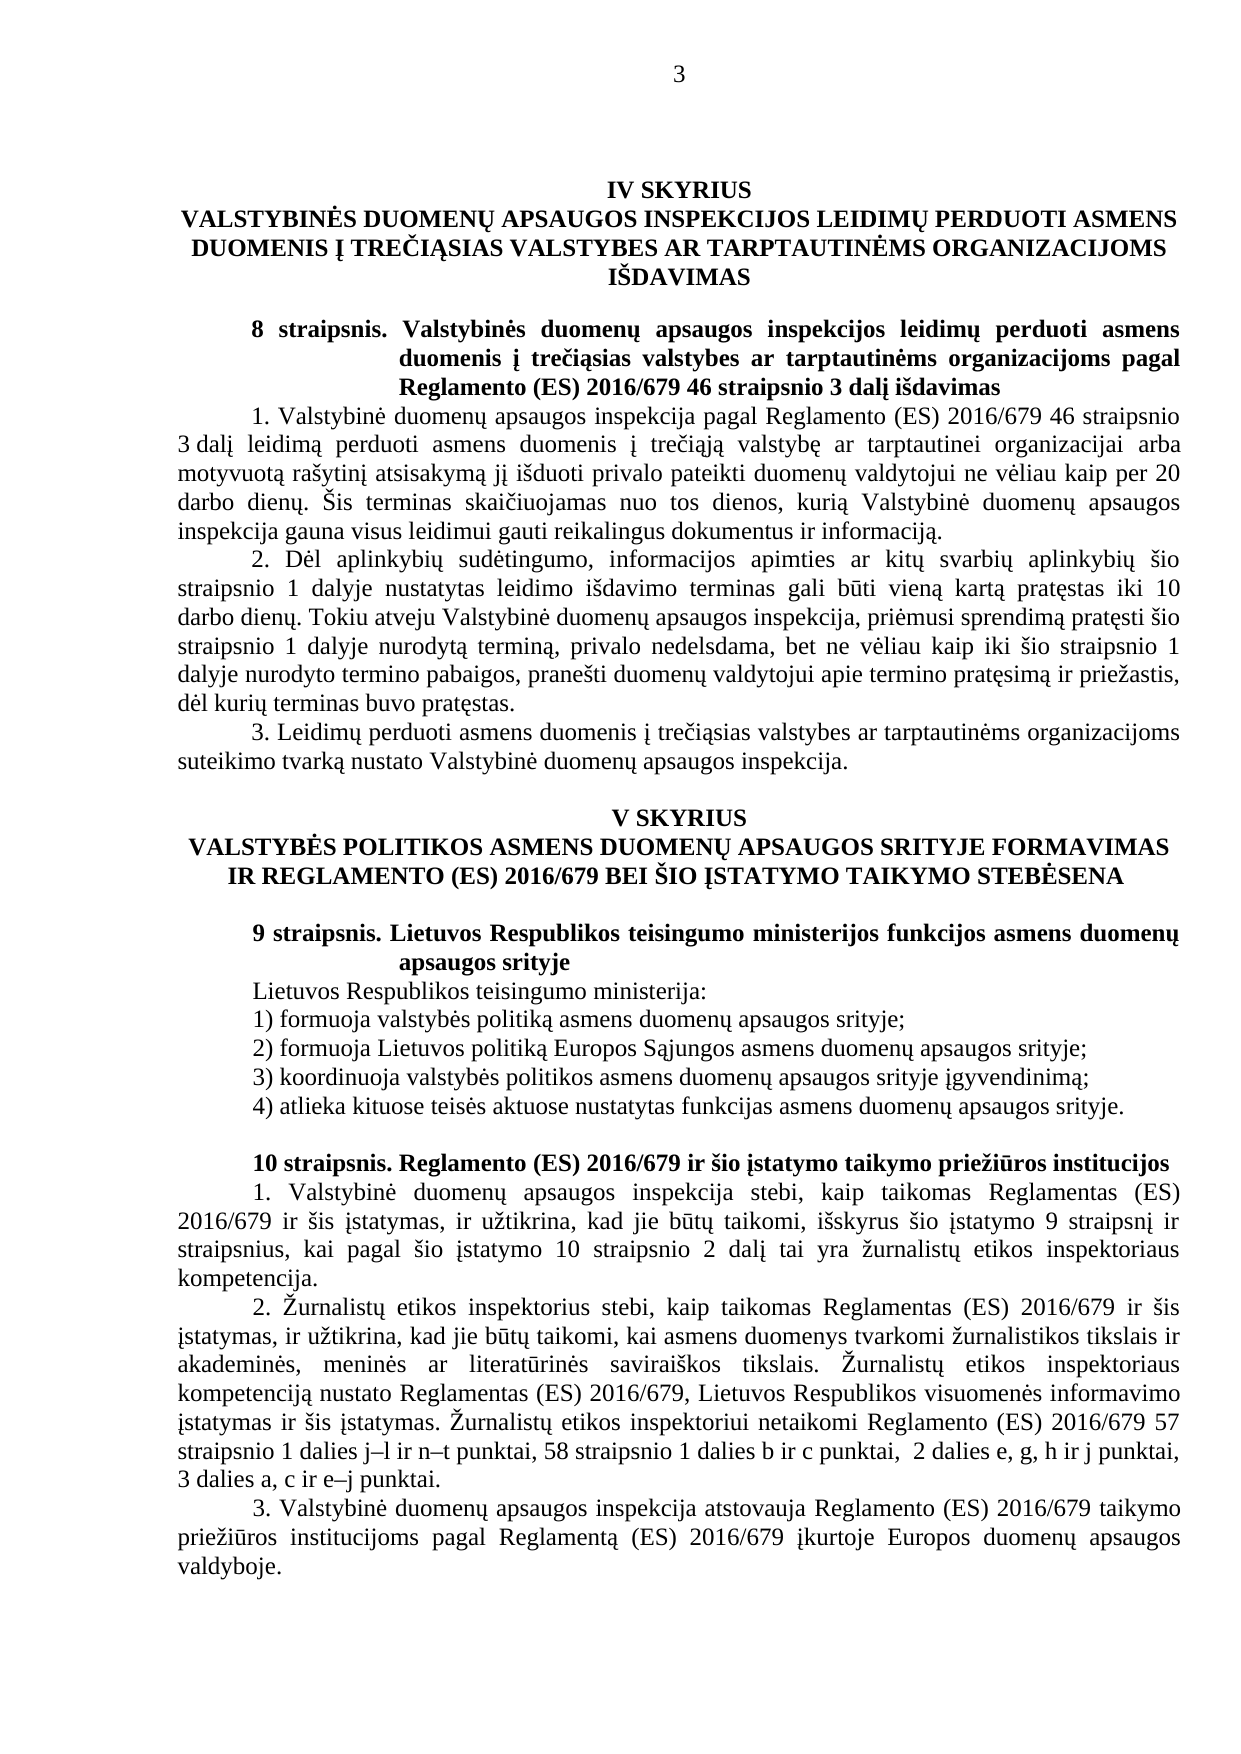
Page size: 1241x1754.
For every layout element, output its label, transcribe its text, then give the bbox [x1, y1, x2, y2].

text VALSTYBINĖS DUOMENŲ APSAUGOS INSPEKCIJOS LEIDIMŲ PERDUOTI ASMENS DUOMENIS Į TREČIĄSIAS VALSTYBES AR TARPTAUTINĖMS ORGANIZACIJOMS IŠDAVIMAS [177, 204, 1181, 291]
text Lietuvos Respublikos teisingumo ministerija: [177, 976, 1181, 1004]
text 4) atlieka kituose teisės aktuose nustatytas funkcijas asmens duomenų apsaugos srityje. [177, 1091, 1181, 1119]
text 1) formuoja valstybės politiką asmens duomenų apsaugos srityje; [177, 1004, 1181, 1033]
text 8 straipsnis. Valstybinės duomenų apsaugos inspekcijos leidimų perduoti asmens duomenis į trečiąsias valstybes ar tarptautinėms organizacijoms pagal Reglamento (ES) 2016/679 46 straipsnio 3 dalį išdavimas [251, 314, 1181, 401]
text 3. Leidimų perduoti asmens duomenis į trečiąsias valstybes ar tarptautinėms organizacijoms suteikimo tvarką nustato Valstybinė duomenų apsaugos inspekcija. [177, 717, 1181, 774]
text V SKYRIUS [177, 803, 1181, 832]
text 2) formuoja Lietuvos politiką Europos Sąjungos asmens duomenų apsaugos srityje; [177, 1033, 1181, 1062]
text 3. Valstybinė duomenų apsaugos inspekcija atstovauja Reglamento (ES) 2016/679 taikymo priežiūros institucijoms pagal Reglamentą (ES) 2016/679 įkurtoje Europos duomenų apsaugos valdyboje. [177, 1493, 1181, 1579]
text VALSTYBĖS POLITIKOS ASMENS DUOMENŲ APSAUGOS SRITYJE FORMAVIMAS IR REGLAMENTO (ES) 2016/679 BEI ŠIO ĮSTATYMO TAIKYMO STEBĖSENA [177, 832, 1181, 889]
text 2. Žurnalistų etikos inspektorius stebi, kaip taikomas Reglamentas (ES) 2016/679 ir šis įstatymas, ir užtikrina, kad jie būtų taikomi, kai asmens duomenys tvarkomi žurnalistikos tikslais ir akademinės, meninės ar literatūrinės saviraiškos tikslais. Žurnalistų etikos inspektoriaus kompetenciją nustato Reglamentas (ES) 2016/679, Lietuvos Respublikos visuomenės informavimo įstatymas ir šis įstatymas. Žurnalistų etikos inspektoriui netaikomi Reglamento (ES) 2016/679 57 straipsnio 1 dalies j–l ir n–t punktai, 58 straipsnio 1 dalies b ir c punktai, 2 dalies e, g, h ir j punktai, 3 dalies a, c ir e–j punktai. [177, 1292, 1181, 1493]
text 9 straipsnis. Lietuvos Respublikos teisingumo ministerijos funkcijos asmens duomenų apsaugos srityje [252, 918, 1181, 976]
text 3) koordinuoja valstybės politikos asmens duomenų apsaugos srityje įgyvendinimą; [177, 1062, 1181, 1091]
text 2. Dėl aplinkybių sudėtingumo, informacijos apimties ar kitų svarbių aplinkybių šio straipsnio 1 dalyje nustatytas leidimo išdavimo terminas gali būti vieną kartą pratęstas iki 10 darbo dienų. Tokiu atveju Valstybinė duomenų apsaugos inspekcija, priėmusi sprendimą pratęsti šio straipsnio 1 dalyje nurodytą terminą, privalo nedelsdama, bet ne vėliau kaip iki šio straipsnio 1 dalyje nurodyto termino pabaigos, pranešti duomenų valdytojui apie termino pratęsimą ir priežastis, dėl kurių terminas buvo pratęstas. [177, 544, 1181, 717]
text 10 straipsnis. Reglamento (ES) 2016/679 ir šio įstatymo taikymo priežiūros institucijos [177, 1148, 1181, 1177]
text 1. Valstybinė duomenų apsaugos inspekcija pagal Reglamento (ES) 2016/679 46 straipsnio 3 dalį leidimą perduoti asmens duomenis į trečiąją valstybę ar tarptautinei organizacijai arba motyvuotą rašytinį atsisakymą jį išduoti privalo pateikti duomenų valdytojui ne vėliau kaip per 20 darbo dienų. Šis terminas skaičiuojamas nuo tos dienos, kurią Valstybinė duomenų apsaugos inspekcija gauna visus leidimui gauti reikalingus dokumentus ir informaciją. [177, 401, 1181, 544]
text 1. Valstybinė duomenų apsaugos inspekcija stebi, kaip taikomas Reglamentas (ES) 2016/679 ir šis įstatymas, ir užtikrina, kad jie būtų taikomi, išskyrus šio įstatymo 9 straipsnį ir straipsnius, kai pagal šio įstatymo 10 straipsnio 2 dalį tai yra žurnalistų etikos inspektoriaus kompetencija. [177, 1177, 1181, 1292]
text IV SKYRIUS [177, 176, 1181, 204]
